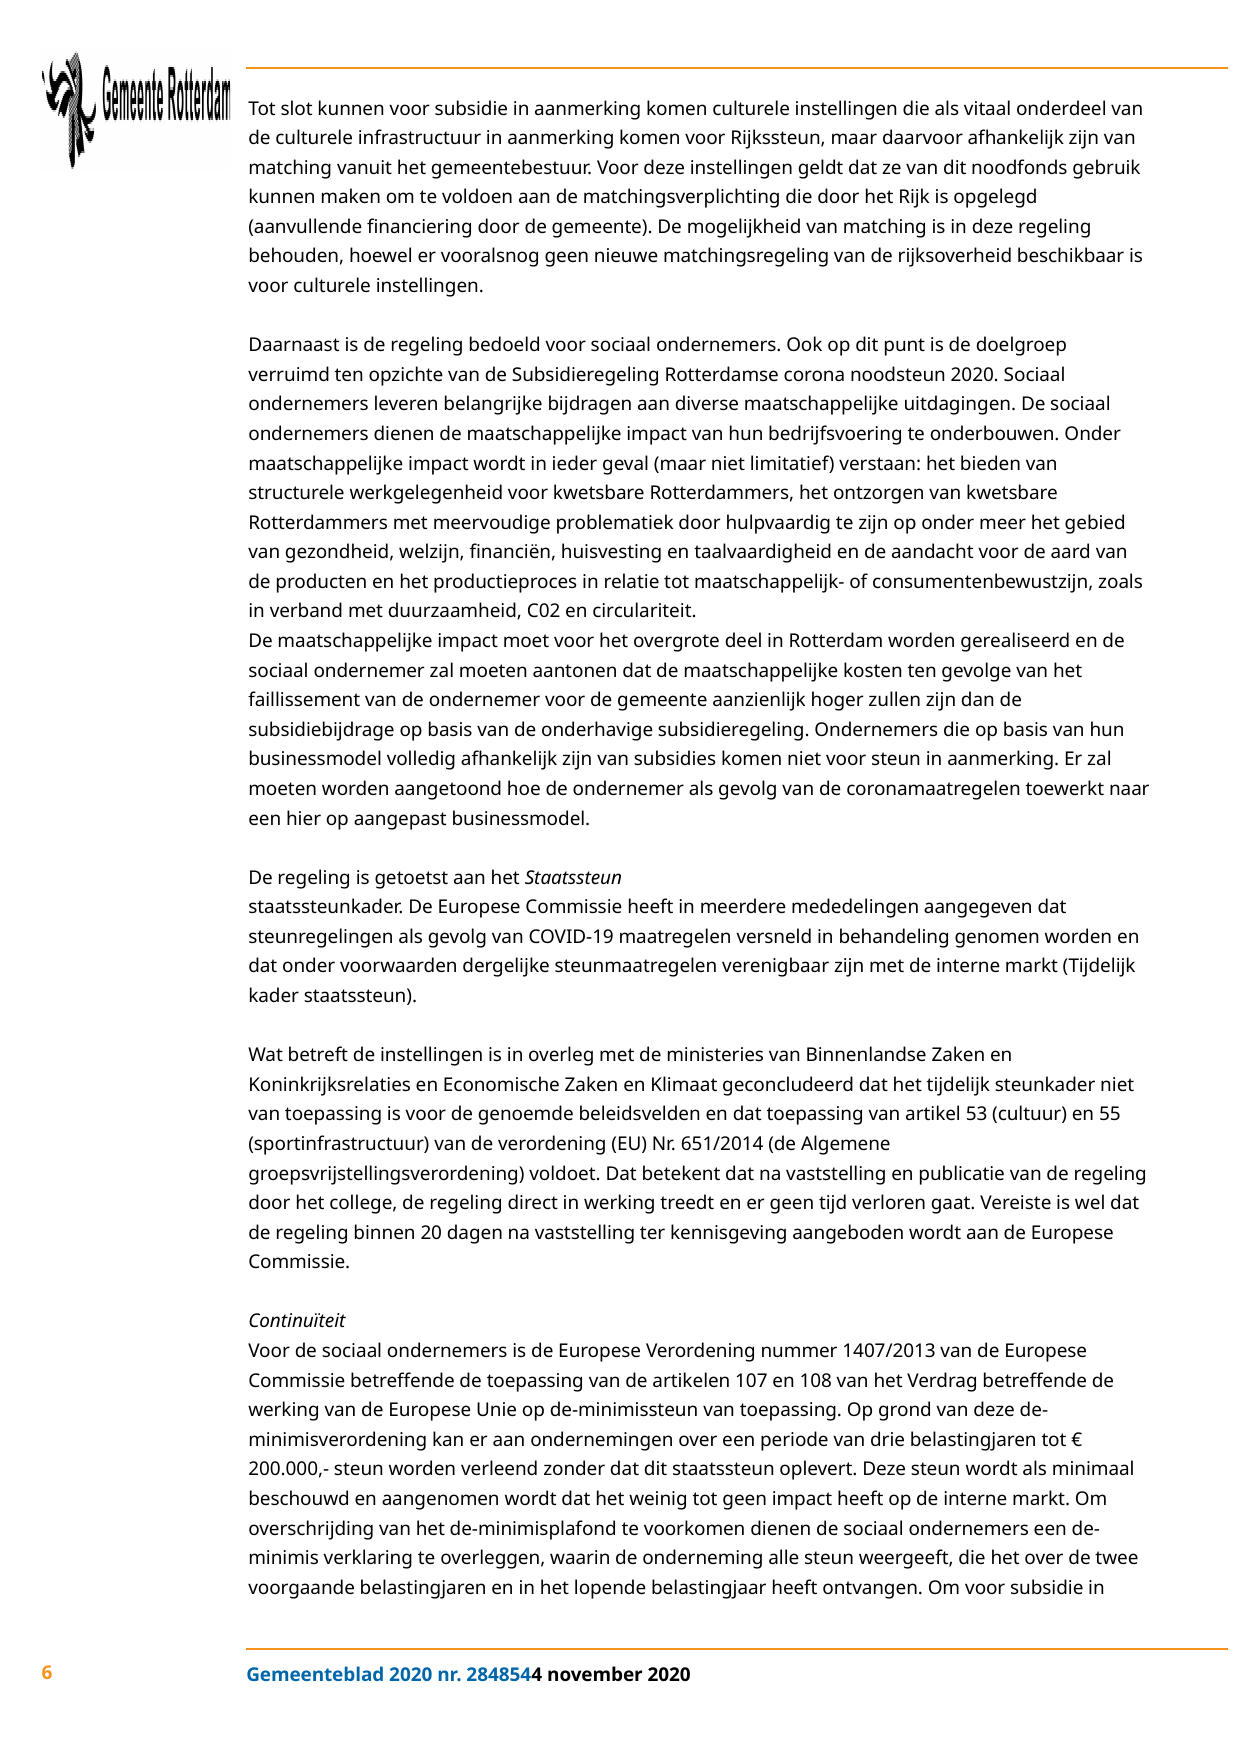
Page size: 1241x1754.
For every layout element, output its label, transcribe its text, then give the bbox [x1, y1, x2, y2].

text staatssteunkader. De Europese Commissie heeft in meerdere mededelingen aangegeven dat steunregelingen als gevolg van COVID-19 maatregelen versneld in behandeling genomen worden en dat onder voorwaarden dergelijke steunmaatregelen verenigbaar zijn met de interne markt (Tijdelijk kader staatssteun). [248, 893, 1152, 1008]
text Tot slot kunnen voor subsidie in aanmerking komen culturele instellingen die als vitaal onderdeel van de culturele infrastructuur in aanmerking komen voor Rijkssteun, maar daarvoor afhankelijk zijn van matching vanuit het gemeentebestuur. Voor deze instellingen geldt dat ze van dit noodfonds gebruik kunnen maken om te voldoen aan de matchingsverplichting die door het Rijk is opgelegd (aanvullende financiering door de gemeente). De mogelijkheid van matching is in deze regeling behouden, hoewel er vooralsnog geen nieuwe matchingsregeling van de rijksoverheid beschikbaar is voor culturele instellingen. [248, 95, 1152, 298]
text De maatschappelijke impact moet voor het overgrote deel in Rotterdam worden gerealiseerd en de sociaal ondernemer zal moeten aantonen dat de maatschappelijke kosten ten gevolge van het faillissement van de ondernemer voor de gemeente aanzienlijk hoger zullen zijn dan de subsidiebijdrage op basis van de onderhavige subsidieregeling. Ondernemers die op basis van hun businessmodel volledig afhankelijk zijn van subsidies komen niet voor steun in aanmerking. Er zal moeten worden aangetoond hoe de ondernemer als gevolg van de coronamaatregelen toewerkt naar een hier op aangepast businessmodel. [248, 627, 1152, 831]
text Voor de sociaal ondernemers is de Europese Verordening nummer 1407/2013 van de Europese Commissie betreffende de toepassing van de artikelen 107 en 108 van het Verdrag betreffende de werking van de Europese Unie op de-minimissteun van toepassing. Op grond van deze de-minimisverordening kan er aan ondernemingen over een periode van drie belastingjaren tot € 200.000,- steun worden verleend zonder dat dit staatssteun oplevert. Deze steun wordt als minimaal beschouwd en aangenomen wordt dat het weinig tot geen impact heeft op de interne markt. Om overschrijding van het de-minimisplafond te voorkomen dienen de sociaal ondernemers een de-minimis verklaring te overleggen, waarin de onderneming alle steun weergeeft, die het over de twee voorgaande belastingjaren en in het lopende belastingjaar heeft ontvangen. Om voor subsidie in [248, 1337, 1152, 1600]
text Daarnaast is de regeling bedoeld voor sociaal ondernemers. Ook op dit punt is de doelgroep verruimd ten opzichte van de Subsidieregeling Rotterdamse corona noodsteun 2020. Sociaal ondernemers leveren belangrijke bijdragen aan diverse maatschappelijke uitdagingen. De sociaal ondernemers dienen de maatschappelijke impact van hun bedrijfsvoering te onderbouwen. Onder maatschappelijke impact wordt in ieder geval (maar niet limitatief) verstaan: het bieden van structurele werkgelegenheid voor kwetsbare Rotterdammers, het ontzorgen van kwetsbare Rotterdammers met meervoudige problematiek door hulpvaardig te zijn op onder meer het gebied van gezondheid, welzijn, financiën, huisvesting en taalvaardigheid en de aandacht voor de aard van de producten en het productieproces in relatie tot maatschappelijk- of consumentenbewustzijn, zoals in verband met duurzaamheid, C02 en circulariteit. [248, 331, 1152, 623]
text Continuïteit [248, 1308, 1152, 1333]
text De regeling is getoetst aan het Staatssteun [248, 864, 1152, 890]
text Wat betreft de instellingen is in overleg met de ministeries van Binnenlandse Zaken en Koninkrijksrelaties en Economische Zaken en Klimaat geconcludeerd dat het tijdelijk steunkader niet van toepassing is voor de genoemde beleidsvelden en dat toepassing van artikel 53 (cultuur) en 55 (sportinfrastructuur) van de verordening (EU) Nr. 651/2014 (de Algemene groepsvrijstellingsverordening) voldoet. Dat betekent dat na vaststelling en publicatie van de regeling door het college, de regeling direct in werking treedt en er geen tijd verloren gaat. Vereiste is wel dat de regeling binnen 20 dagen na vaststelling ter kennisgeving aangeboden wordt aan de Europese Commissie. [248, 1041, 1152, 1274]
picture [41, 47, 231, 172]
